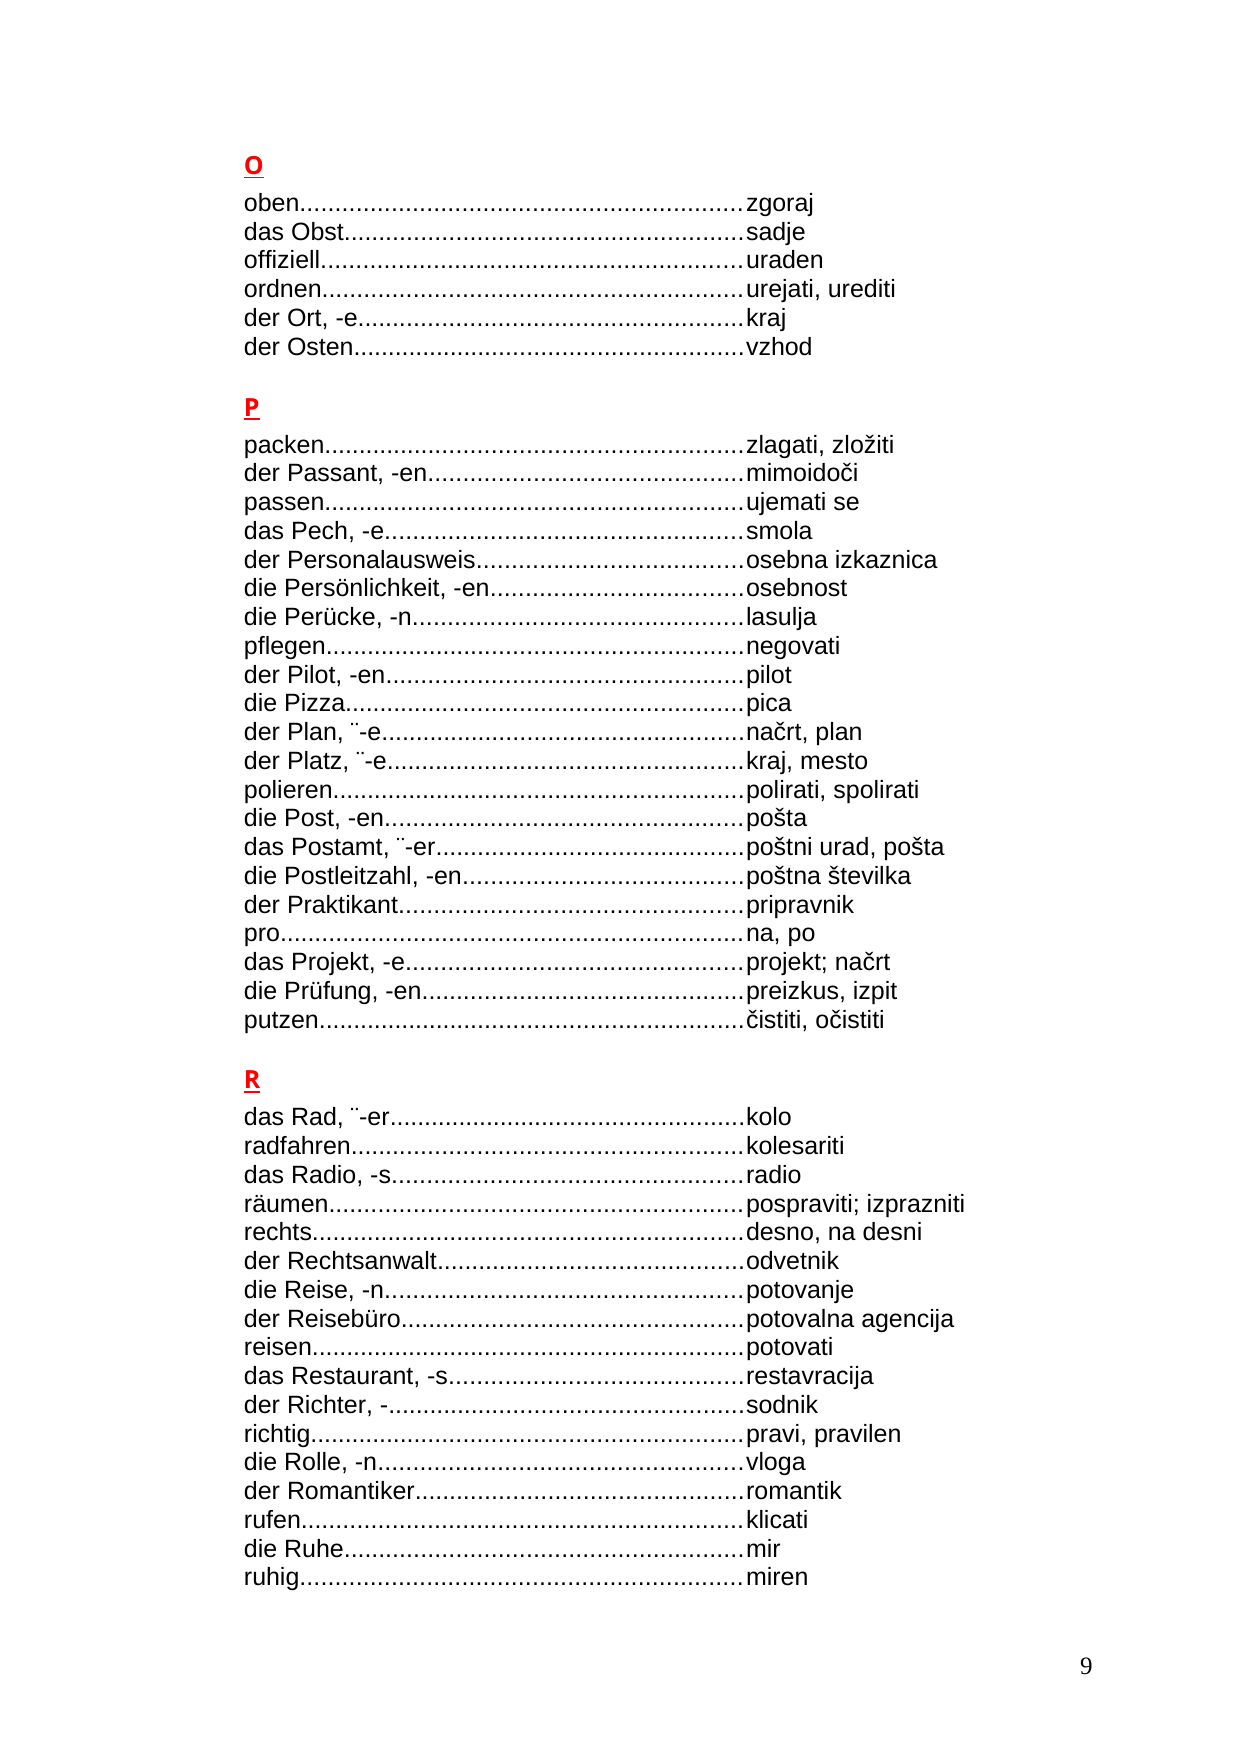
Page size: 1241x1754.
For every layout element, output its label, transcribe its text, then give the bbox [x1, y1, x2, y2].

text der Plan, ¨-e načrt, plan [244, 717, 1092, 746]
text das Pech, -e smola [244, 516, 1092, 544]
text das Obst sadje [244, 217, 1092, 246]
text reisen potovati [244, 1332, 1092, 1361]
text der Osten vzhod [244, 332, 1092, 361]
text die Rolle, -n vloga [244, 1447, 1092, 1476]
subtitle R [244, 1062, 1092, 1096]
text der Passant, -en mimoidoči [244, 458, 1092, 487]
text die Pizza pica [244, 688, 1092, 717]
text pflegen negovati [244, 631, 1092, 659]
text ruhig miren [244, 1562, 1092, 1591]
subtitle O [244, 148, 1092, 182]
text pro na, po [244, 918, 1092, 947]
text passen ujemati se [244, 487, 1092, 516]
text putzen čistiti, očistiti [244, 1004, 1092, 1033]
text polieren polirati, spolirati [244, 774, 1092, 803]
text der Richter, - sodnik [244, 1390, 1092, 1419]
text der Praktikant pripravnik [244, 889, 1092, 918]
text die Reise, -n potovanje [244, 1275, 1092, 1304]
text der Pilot, -en pilot [244, 659, 1092, 688]
text der Ort, -e kraj [244, 303, 1092, 332]
text der Reisebüro potovalna agencija [244, 1304, 1092, 1332]
text die Prüfung, -en preizkus, izpit [244, 976, 1092, 1004]
text das Projekt, -e projekt; načrt [244, 947, 1092, 976]
text der Rechtsanwalt odvetnik [244, 1246, 1092, 1275]
text das Rad, ¨-er kolo [244, 1102, 1092, 1131]
text offiziell uraden [244, 246, 1092, 274]
text räumen pospraviti; izprazniti [244, 1189, 1092, 1217]
text rufen klicati [244, 1505, 1092, 1534]
text das Radio, -s radio [244, 1160, 1092, 1189]
text der Platz, ¨-e kraj, mesto [244, 746, 1092, 774]
text oben zgoraj [244, 188, 1092, 217]
text packen zlagati, zložiti [244, 429, 1092, 458]
text radfahren kolesariti [244, 1131, 1092, 1160]
text die Persönlichkeit, -en osebnost [244, 573, 1092, 602]
text die Perücke, -n lasulja [244, 602, 1092, 631]
subtitle P [244, 389, 1092, 423]
text das Restaurant, -s restavracija [244, 1361, 1092, 1390]
text rechts desno, na desni [244, 1217, 1092, 1246]
text das Postamt, ¨-er poštni urad, pošta [244, 832, 1092, 861]
text die Post, -en pošta [244, 803, 1092, 832]
text der Romantiker romantik [244, 1476, 1092, 1505]
text die Ruhe mir [244, 1534, 1092, 1562]
text richtig pravi, pravilen [244, 1419, 1092, 1447]
text der Personalausweis osebna izkaznica [244, 544, 1092, 573]
text die Postleitzahl, -en poštna številka [244, 861, 1092, 889]
text ordnen urejati, urediti [244, 274, 1092, 303]
